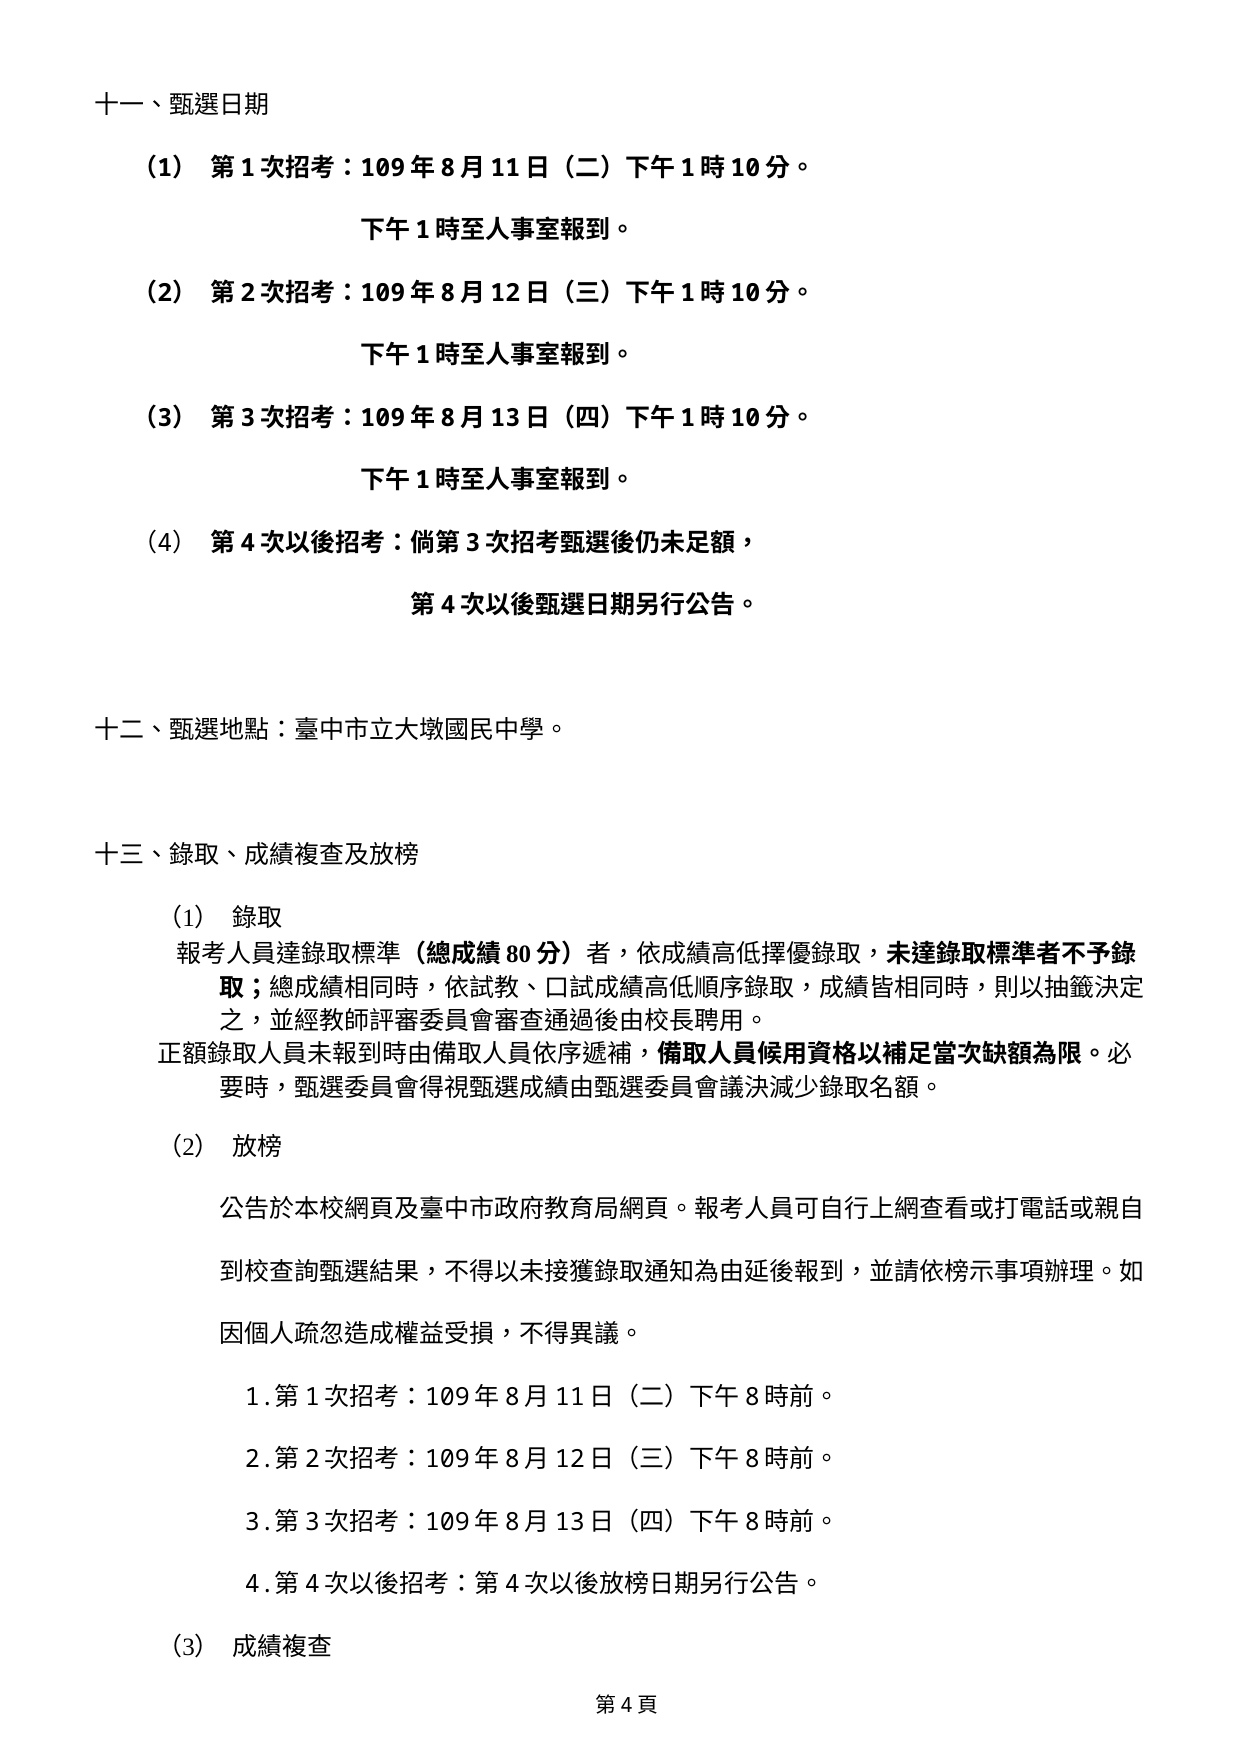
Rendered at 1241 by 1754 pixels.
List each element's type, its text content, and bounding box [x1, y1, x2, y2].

list 第1次招考：109年8月11日（二）下午1時10分。 [132, 124, 1146, 186]
text 報考人員達錄取標準（總成績80分）者，依成績高低擇優錄取，未達錄取標準者不予錄取；總成績相同時，依試教、口試成績高低順序錄取，成績皆相同時，則以抽籤決定之，並經教師評審委員會審查通過後由校長聘用。 [132, 936, 1146, 1036]
text 3.第3次招考：109年8月13日（四）下午8時前。 [94, 1478, 1146, 1540]
text 十三、錄取、成績複查及放榜 [94, 811, 1146, 874]
list 成績複查 [157, 1603, 1146, 1665]
list 錄取 [157, 874, 1146, 936]
text 下午1時至人事室報到。 [210, 186, 1146, 249]
text 4.第4次以後招考：第4次以後放榜日期另行公告。 [94, 1540, 1146, 1603]
text 下午1時至人事室報到。 [210, 311, 1146, 374]
list 第4次以後招考：倘第3次招考甄選後仍未足額， [132, 499, 1146, 561]
text 十一、甄選日期 [94, 61, 1146, 124]
list 第3次招考：109年8月13日（四）下午1時10分。 [132, 374, 1146, 436]
text 下午1時至人事室報到。 [210, 436, 1146, 499]
text 2.第2次招考：109年8月12日（三）下午8時前。 [94, 1415, 1146, 1478]
list 第2次招考：109年8月12日（三）下午1時10分。 [132, 249, 1146, 311]
text 公告於本校網頁及臺中市政府教育局網頁。報考人員可自行上網查看或打電話或親自到校查詢甄選結果，不得以未接獲錄取通知為由延後報到，並請依榜示事項辦理。如因個人疏忽造成權益受損，不得異議。 [219, 1165, 1146, 1353]
text 正額錄取人員未報到時由備取人員依序遞補，備取人員候用資格以補足當次缺額為限。必要時，甄選委員會得視甄選成績由甄選委員會議決減少錄取名額。 [94, 1036, 1146, 1103]
text 第4次以後甄選日期另行公告。 [210, 561, 1146, 624]
text 十二、甄選地點：臺中市立大墩國民中學。 [94, 686, 1146, 749]
list 放榜 [157, 1103, 1146, 1165]
text 1.第1次招考：109年8月11日（二）下午8時前。 [94, 1353, 1146, 1415]
